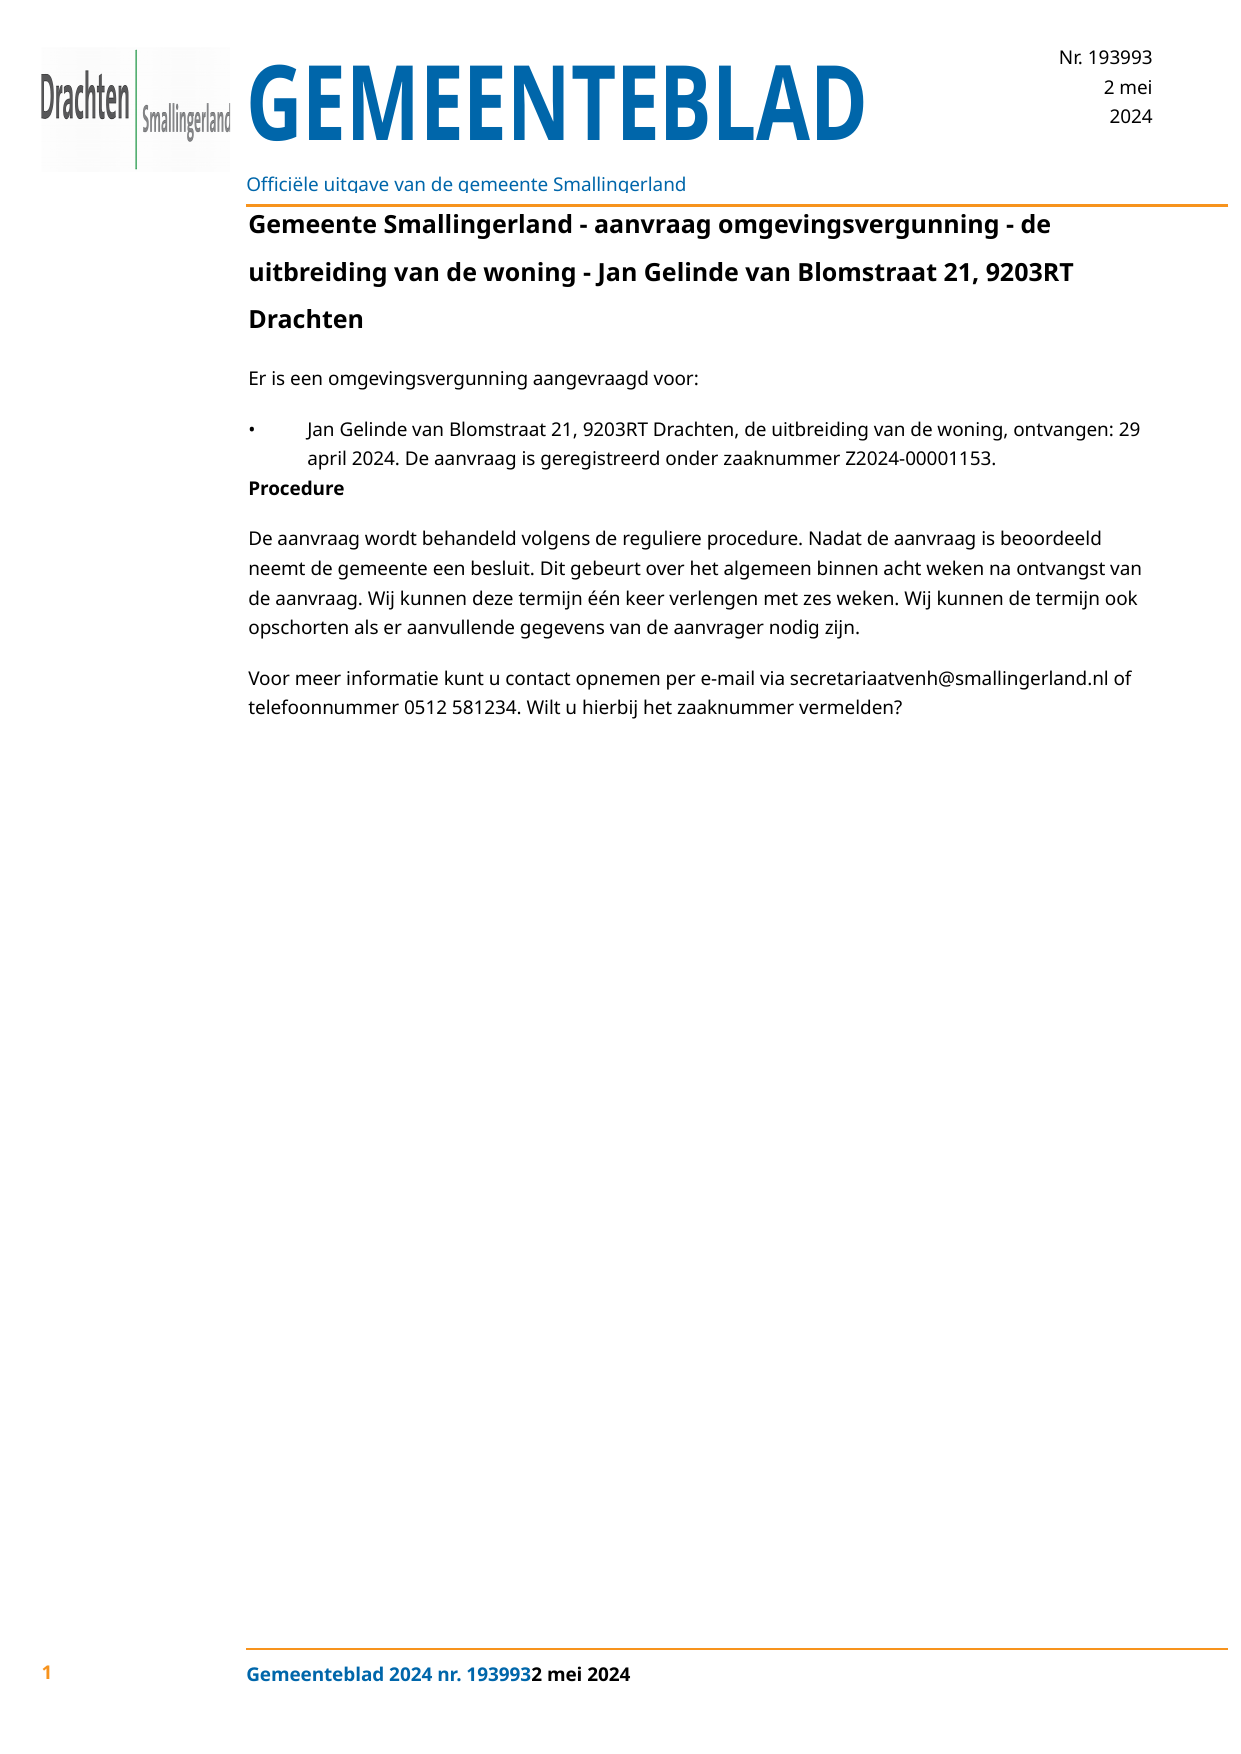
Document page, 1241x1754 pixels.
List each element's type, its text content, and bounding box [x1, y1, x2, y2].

text Procedure [248, 475, 1152, 501]
text De aanvraag wordt behandeld volgens de reguliere procedure. Nadat de aanvraag is beoordeeld neemt de gemeente een besluit. Dit gebeurt over het algemeen binnen acht weken na ontvangst van de aanvraag. Wij kunnen deze termijn één keer verlengen met zes weken. Wij kunnen de termijn ook opschorten als er aanvullende gegevens van de aanvrager nodig zijn. [248, 526, 1152, 640]
list Jan Gelinde van Blomstraat 21, 9203RT Drachten, de uitbreiding van de woning, ontvangen: 29 april 2024. De aanvraag is geregistreerd onder zaaknummer Z2024-00001153. [248, 416, 1152, 471]
text Voor meer informatie kunt u contact opnemen per e-mail via secretariaatvenh@smallingerland.nl of telefoonnummer 0512 581234. Wilt u hierbij het zaaknummer vermelden? [248, 665, 1152, 720]
text Gemeente Smallingerland - aanvraag omgevingsvergunning - de uitbreiding van de woning - Jan Gelinde van Blomstraat 21, 9203RT Drachten [248, 207, 1152, 336]
text Er is een omgevingsvergunning aangevraagd voor: [248, 366, 1152, 391]
picture [41, 47, 231, 172]
